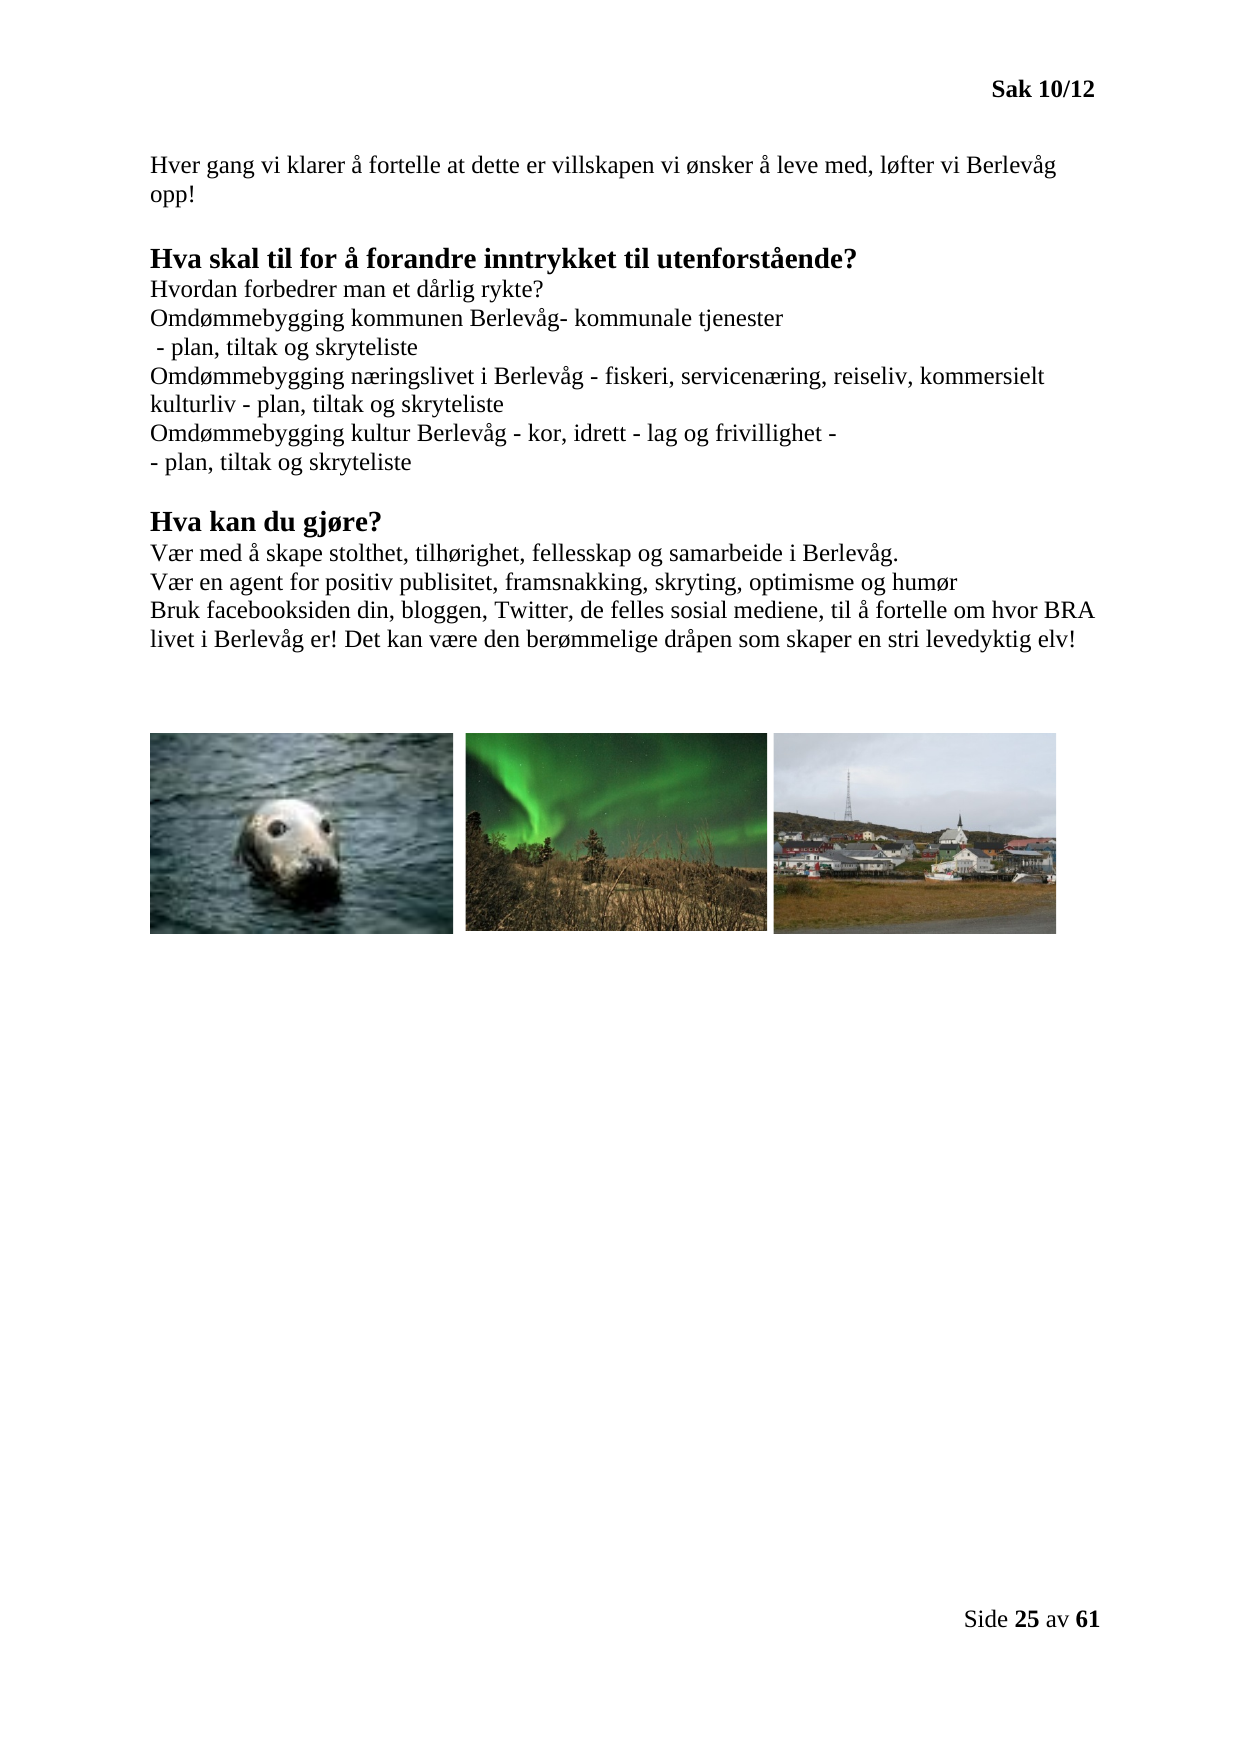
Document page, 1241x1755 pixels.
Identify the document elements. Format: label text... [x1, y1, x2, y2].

text Vær en agent for positiv publisitet, framsnakking, skryting, optimisme og humør [150, 567, 1100, 596]
text Omdømmebygging kultur Berlevåg - kor, idrett - lag og frivillighet - - plan, tiltak og skryteliste [150, 418, 1100, 476]
text Omdømmebygging næringslivet i Berlevåg - fiskeri, servicenæring, reiseliv, kommersielt kulturliv - plan, tiltak og skryteliste [150, 361, 1100, 418]
text Hva skal til for å forandre inntrykket til utenforstående? [150, 241, 1100, 274]
text Omdømmebygging kommunen Berlevåg- kommunale tjenester - plan, tiltak og skryteliste [150, 303, 1100, 361]
text Vær med å skape stolthet, tilhørighet, fellesskap og samarbeide i Berlevåg. [150, 538, 1100, 567]
text Hver gang vi klarer å fortelle at dette er villskapen vi ønsker å leve med, løfter vi Berlevåg opp! [150, 150, 1100, 207]
text Hva kan du gjøre? [150, 476, 1100, 538]
text Bruk facebooksiden din, bloggen, Twitter, de felles sosial mediene, til å fortelle om hvor BRA livet i Berlevåg er! Det kan være den berømmelige dråpen som skaper en stri levedyktig elv! [150, 596, 1100, 653]
text Hvordan forbedrer man et dårlig rykte? [150, 274, 1100, 303]
